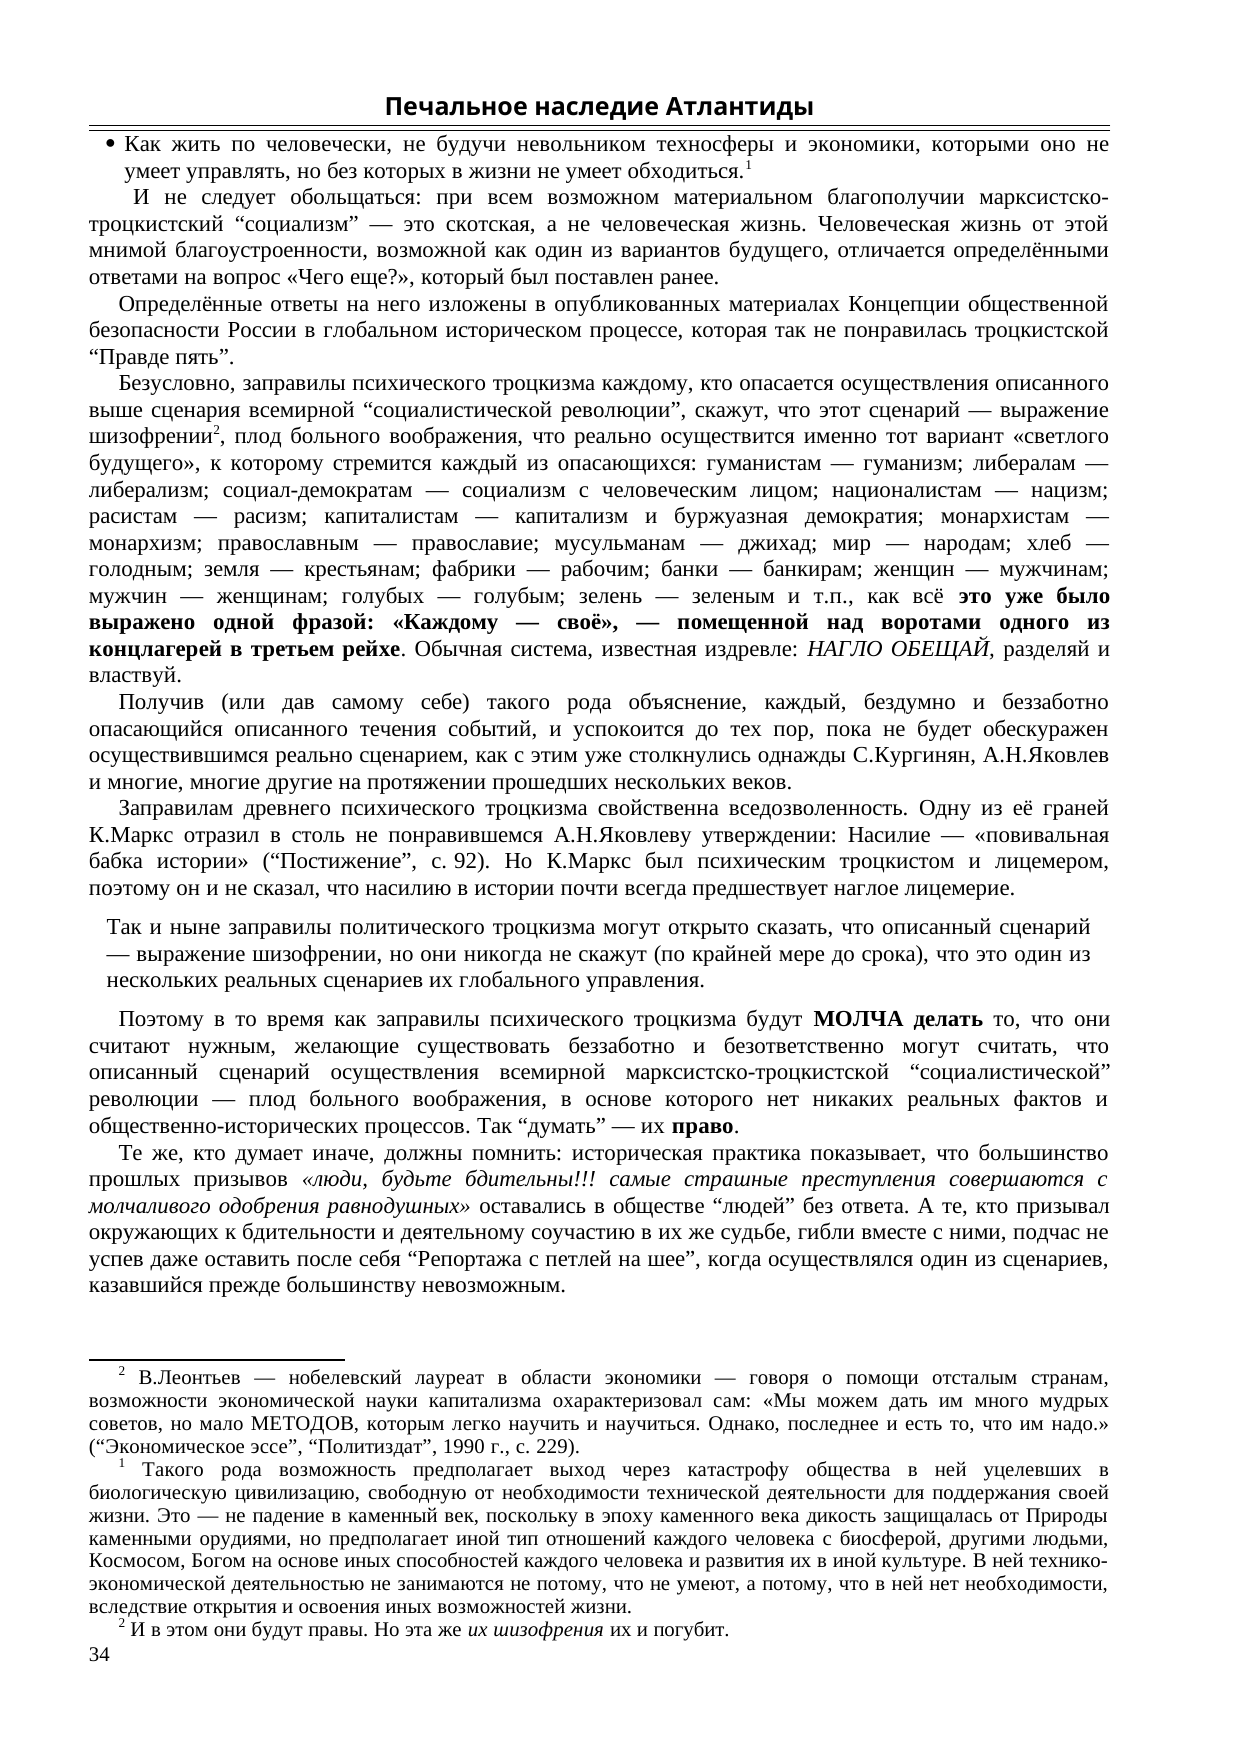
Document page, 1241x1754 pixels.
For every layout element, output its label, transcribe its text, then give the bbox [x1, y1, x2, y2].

text Те же, кто думает иначе, должны помнить: историческая практика показывает, что большинство прошлых призывов «люди, будьте бдительны!!! самые страшные преступления совершаются с молчаливого одобрения равнодушных» оставались в обществе “людей” без ответа. А те, кто призывал окружающих к бдительности и деятельному соучастию в их же судьбе, гибли вместе с ними, подчас не успев даже оставить после себя “Репортажа с петлей на шее”, когда осуществлялся один из сценариев, казавшийся прежде большинству невозможным. [89, 1138, 1110, 1298]
text Заправилам древнего психического троцкизма свойственна вседозволенность. Одну из её граней К.Маркс отразил в столь не понравившемся А.Н.Яковлеву утверждении: Насилие — «повивальная бабка истории» (“Постижение”, с. 92). Но К.Маркс был психическим троцкистом и лицемером, поэтому он и не сказал, что насилию в истории почти всегда предшествует наглое лицемерие. [89, 794, 1110, 900]
list Как жить по человечески, не будучи невольником техносферы и экономики, которыми оно не умеет управлять, но без которых в жизни не умеет обходиться. [106, 131, 1110, 183]
text Определённые ответы на него изложены в опубликованных материалах Концепции общественной безопасности России в глобальном историческом процессе, которая так не понравилась троцкистской “Правде пять”. [89, 289, 1110, 369]
text Безусловно, заправилы психического троцкизма каждому, кто опасается осуществления описанного выше сценария всемирной “социалистической революции”, скажут, что этот сценарий — выражение шизофрении, плод больного воображения, что реально осуществится именно тот вариант «светлого будущего», к которому стремится каждый из опасающихся: гуманистам — гуманизм; либералам — либерализм; социал-демократам — социализм с человеческим лицом; националистам — нацизм; расистам — расизм; капиталистам — капитализм и буржуазная демократия; монархистам — монархизм; православным — православие; мусульманам — джихад; мир — народам; хлеб — голодным; земля — крестьянам; фабрики — рабочим; банки — банкирам; женщин — мужчинам; мужчин — женщинам; голубых — голубым; зелень — зеленым и т.п., как всё это уже было выражено одной фразой: «Каждому — своё», — помещенной над воротами одного из концлагерей в третьем рейхе. Обычная система, известная издревле: НАГЛО ОБЕЩАЙ, разделяй и властвуй. [89, 369, 1110, 688]
list В.Леонтьев — нобелевский лауреат в области экономики — говоря о помощи отсталым странам, возможности экономической науки капитализма охарактеризовал сам: «Мы можем дать им много мудрых советов, но мало МЕТОДОВ, которым легко научить и научиться. Однако, последнее и есть то, что им надо.» (“Экономическое эссе”, “Политиздат”, 1990 г., с. 229). [89, 1366, 1110, 1458]
text И в этом они будут правы. Но эта же их шизофрения их и погубит. [89, 1618, 1110, 1641]
text И не следует обольщаться: при всем возможном материальном благополучии марксистско-троцкистский “социализм” — это скотская, а не человеческая жизнь. Человеческая жизнь от этой мнимой благоустроенности, возможной как один из вариантов будущего, отличается определёнными ответами на вопрос «Чего еще?», который был поставлен ранее. [89, 183, 1110, 289]
list Такого рода возможность предполагает выход через катастрофу общества в ней уцелевших в биологическую цивилизацию, свободную от необходимости технической деятельности для поддержания своей жизни. Это — не падение в каменный век, поскольку в эпоху каменного века дикость защищалась от Природы каменными орудиями, но предполагает иной тип отношений каждого человека с биосферой, другими людьми, Космосом, Богом на основе иных способностей каждого человека и развития их в иной культуре. В ней технико-экономической деятельностью не занимаются не потому, что не умеют, а потому, что в ней нет необходимости, вследствие открытия и освоения иных возможностей жизни. [89, 1458, 1110, 1618]
text Так и ныне заправилы политического троцкизма могут открыто сказать, что описанный сценарий — выражение шизофрении, но они никогда не скажут (по крайней мере до срока), что это один из нескольких реальных сценариев их глобального управления. [106, 913, 1093, 993]
text Поэтому в то время как заправилы психического троцкизма будут МОЛЧА делать то, что они считают нужным, желающие существовать беззаботно и безответственно могут считать, что описанный сценарий осуществления всемирной марксистско-троцкистской “социа­листи­чес­кой” революции — плод больного воображения, в основе которого нет никаких реальных фактов и общественно-исторических процессов. Так “думать” — их право. [89, 1005, 1110, 1138]
text Получив (или дав самому себе) такого рода объяснение, каждый, бездумно и беззаботно опасающийся описанного течения событий, и успокоится до тех пор, пока не будет обескуражен осуществившимся реально сценарием, как с этим уже столкнулись однажды С.Кургинян, А.Н.Яковлев и многие, многие другие на протяжении прошедших нескольких веков. [89, 688, 1110, 794]
